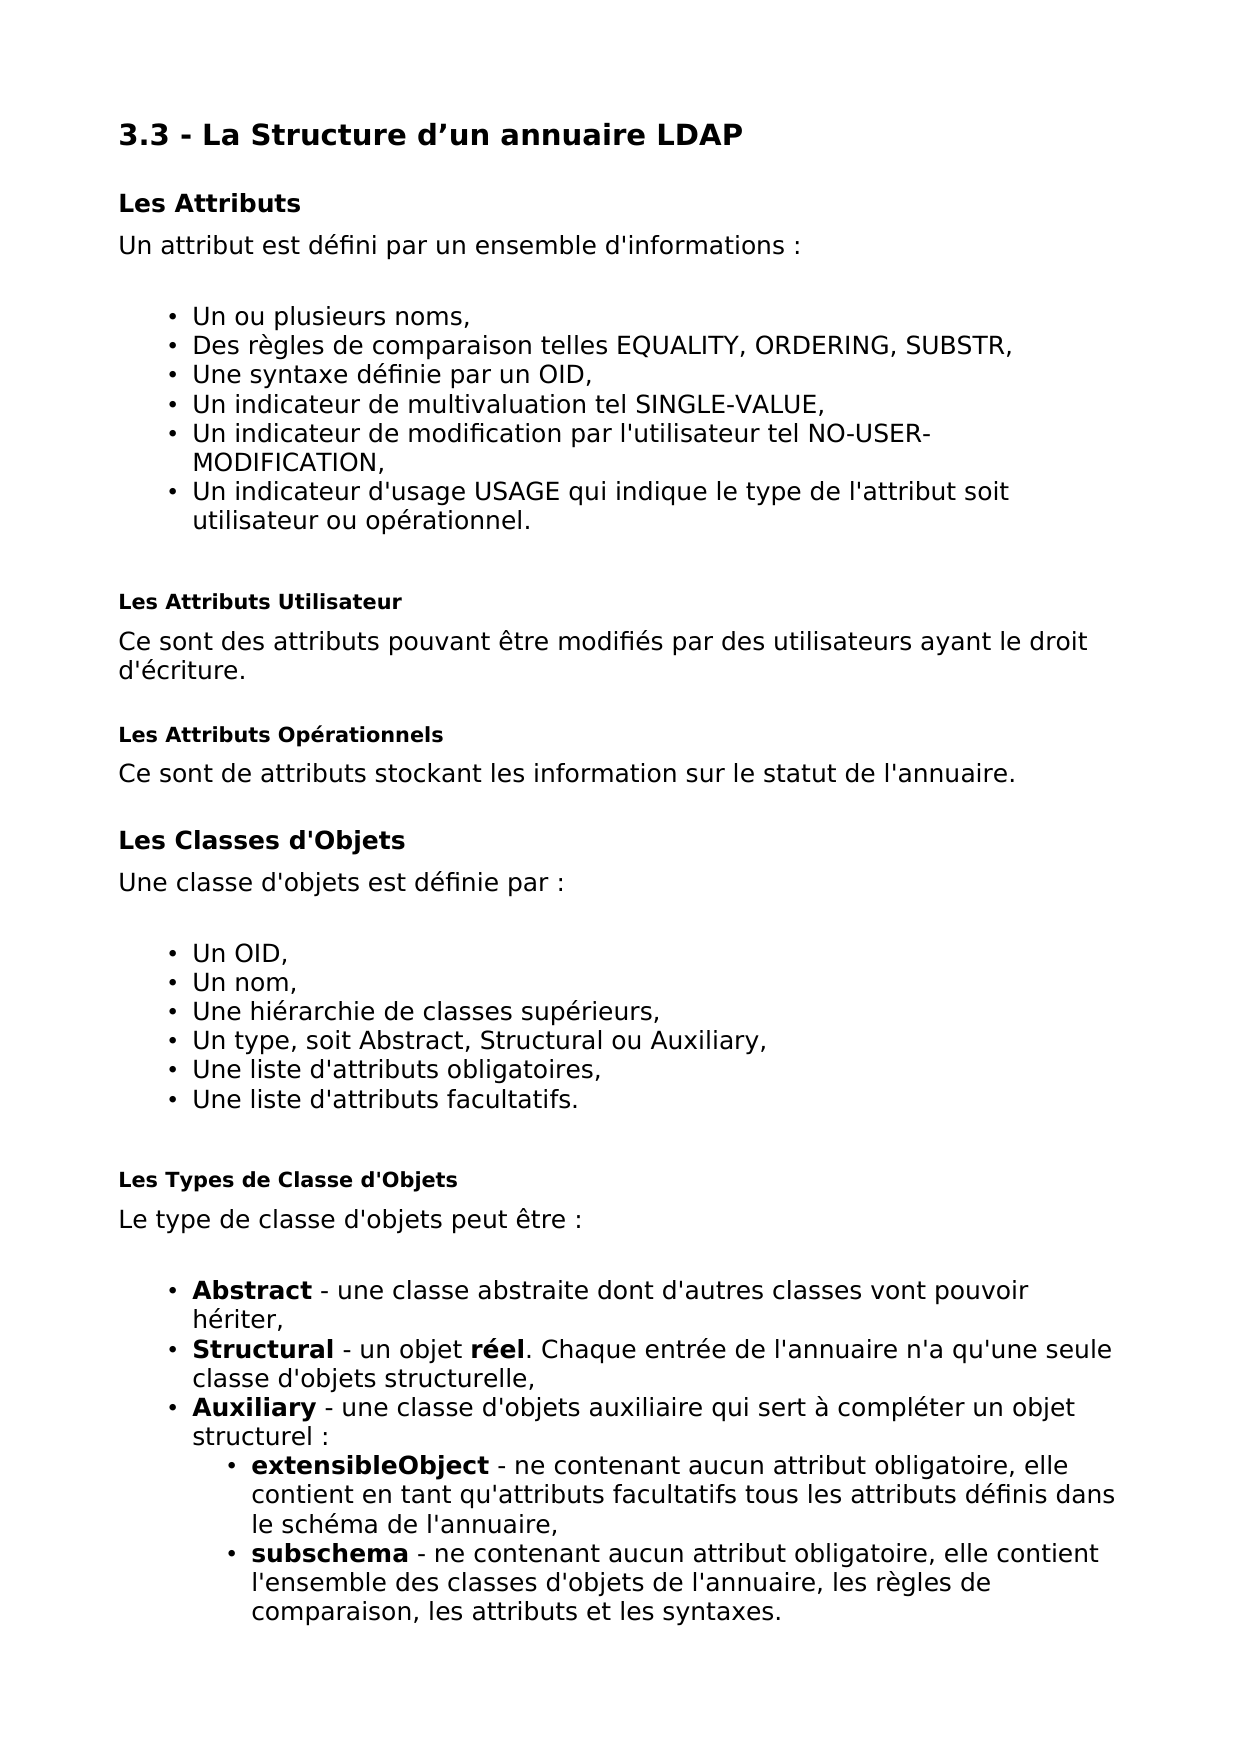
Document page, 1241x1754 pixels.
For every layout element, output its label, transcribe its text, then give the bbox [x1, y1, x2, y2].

text Le type de classe d'objets peut être : [118, 1205, 1122, 1234]
list Un indicateur d'usage USAGE qui indique le type de l'attribut soit utilisateur ou opérationnel. [177, 477, 1122, 536]
subtitle Les Attributs Utilisateur [118, 590, 1122, 614]
list Un type, soit Abstract, Structural ou Auxiliary, [177, 1027, 1122, 1056]
list Une hiérarchie de classes supérieurs, [177, 997, 1122, 1027]
list Abstract - une classe abstraite dont d'autres classes vont pouvoir hériter, [177, 1276, 1122, 1335]
list subschema - ne contenant aucun attribut obligatoire, elle contient l'ensemble des classes d'objets de l'annuaire, les règles de comparaison, les attributs et les syntaxes. [236, 1539, 1122, 1626]
list Auxiliary - une classe d'objets auxiliaire qui sert à compléter un objet structurel : [177, 1393, 1122, 1451]
text Un attribut est défini par un ensemble d'informations : [118, 231, 1122, 260]
subtitle Les Types de Classe d'Objets [118, 1168, 1122, 1193]
subtitle Les Attributs [118, 189, 1122, 219]
list Un indicateur de modification par l'utilisateur tel NO-USER-MODIFICATION, [177, 419, 1122, 477]
text Ce sont des attributs pouvant être modifiés par des utilisateurs ayant le droit d'écriture. [118, 627, 1122, 685]
list Structural - un objet réel. Chaque entrée de l'annuaire n'a qu'une seule classe d'objets structurelle, [177, 1335, 1122, 1393]
list Des règles de comparaison telles EQUALITY, ORDERING, SUBSTR, [177, 332, 1122, 361]
list Un OID, [177, 939, 1122, 968]
list Une syntaxe définie par un OID, [177, 361, 1122, 390]
list extensibleObject - ne contenant aucun attribut obligatoire, elle contient en tant qu'attributs facultatifs tous les attributs définis dans le schéma de l'annuaire, [236, 1451, 1122, 1539]
list Une liste d'attributs facultatifs. [177, 1085, 1122, 1114]
list Un nom, [177, 968, 1122, 997]
list Un indicateur de multivaluation tel SINGLE-VALUE, [177, 390, 1122, 419]
list Une liste d'attributs obligatoires, [177, 1056, 1122, 1085]
text Une classe d'objets est définie par : [118, 868, 1122, 897]
subtitle Les Attributs Opérationnels [118, 723, 1122, 747]
subtitle Les Classes d'Objets [118, 826, 1122, 855]
text Ce sont de attributs stockant les information sur le statut de l'annuaire. [118, 759, 1122, 789]
subtitle 3.3 - La Structure d’un annuaire LDAP [118, 118, 1122, 152]
list Un ou plusieurs noms, [177, 302, 1122, 332]
